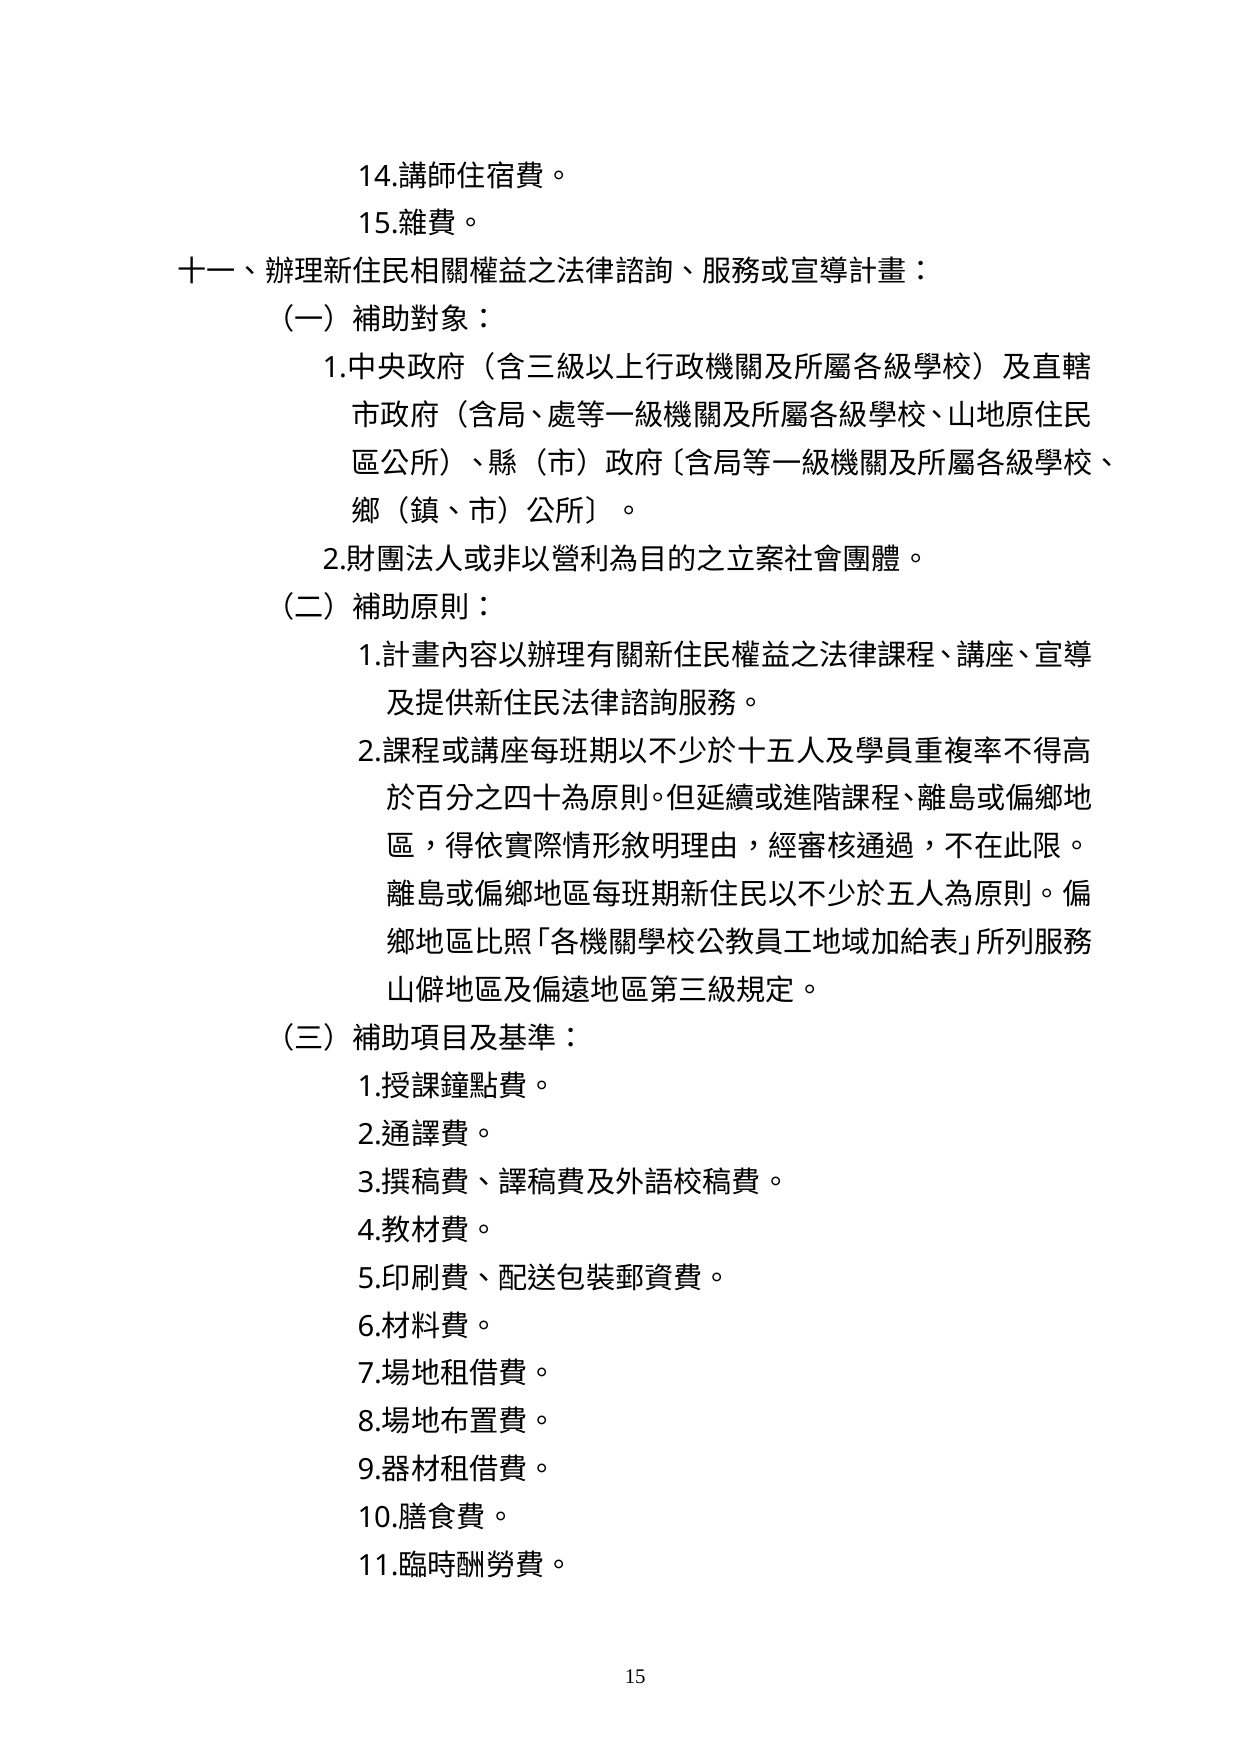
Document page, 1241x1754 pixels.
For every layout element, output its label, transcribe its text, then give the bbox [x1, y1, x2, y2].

text 4.教材費。 [357, 1202, 1092, 1250]
text 15.雜費。 [357, 196, 1092, 243]
text 11.臨時酬勞費。 [357, 1537, 1092, 1585]
text 2.財團法人或非以營利為目的之立案社會團體。 [322, 531, 1092, 579]
text 1.授課鐘點費。 [357, 1058, 1092, 1106]
text （二）補助原則： [265, 579, 1092, 627]
text 8.場地布置費。 [357, 1393, 1092, 1441]
text 3.撰稿費、譯稿費及外語校稿費。 [357, 1154, 1092, 1202]
text （三）補助項目及基準： [265, 1010, 1092, 1058]
text 6.材料費。 [357, 1298, 1092, 1346]
text 1.中央政府（含三級以上行政機關及所屬各級學校）及直轄市政府（含局、處等一級機關及所屬各級學校、山地原住民區公所）、縣（市）政府〔含局等一級機關及所屬各級學校、鄉（鎮、市）公所〕。 [322, 339, 1092, 531]
text （一）補助對象： [265, 291, 1092, 339]
text 十一、辦理新住民相關權益之法律諮詢、服務或宣導計畫： [177, 243, 1092, 291]
text 14.講師住宿費。 [357, 148, 1092, 196]
text 2.通譯費。 [357, 1106, 1092, 1154]
text 9.器材租借費。 [357, 1441, 1092, 1489]
text 1.計畫內容以辦理有關新住民權益之法律課程、講座、宣導及提供新住民法律諮詢服務。 [357, 627, 1092, 723]
text 2.課程或講座每班期以不少於十五人及學員重複率不得高於百分之四十為原則。但延續或進階課程、離島或偏鄉地區，得依實際情形敘明理由，經審核通過，不在此限。離島或偏鄉地區每班期新住民以不少於五人為原則。偏鄉地區比照「各機關學校公教員工地域加給表」所列服務山僻地區及偏遠地區第三級規定。 [357, 723, 1092, 1010]
text 7.場地租借費。 [357, 1346, 1092, 1393]
text 10.膳食費。 [357, 1489, 1092, 1537]
text 5.印刷費、配送包裝郵資費。 [357, 1250, 1092, 1298]
